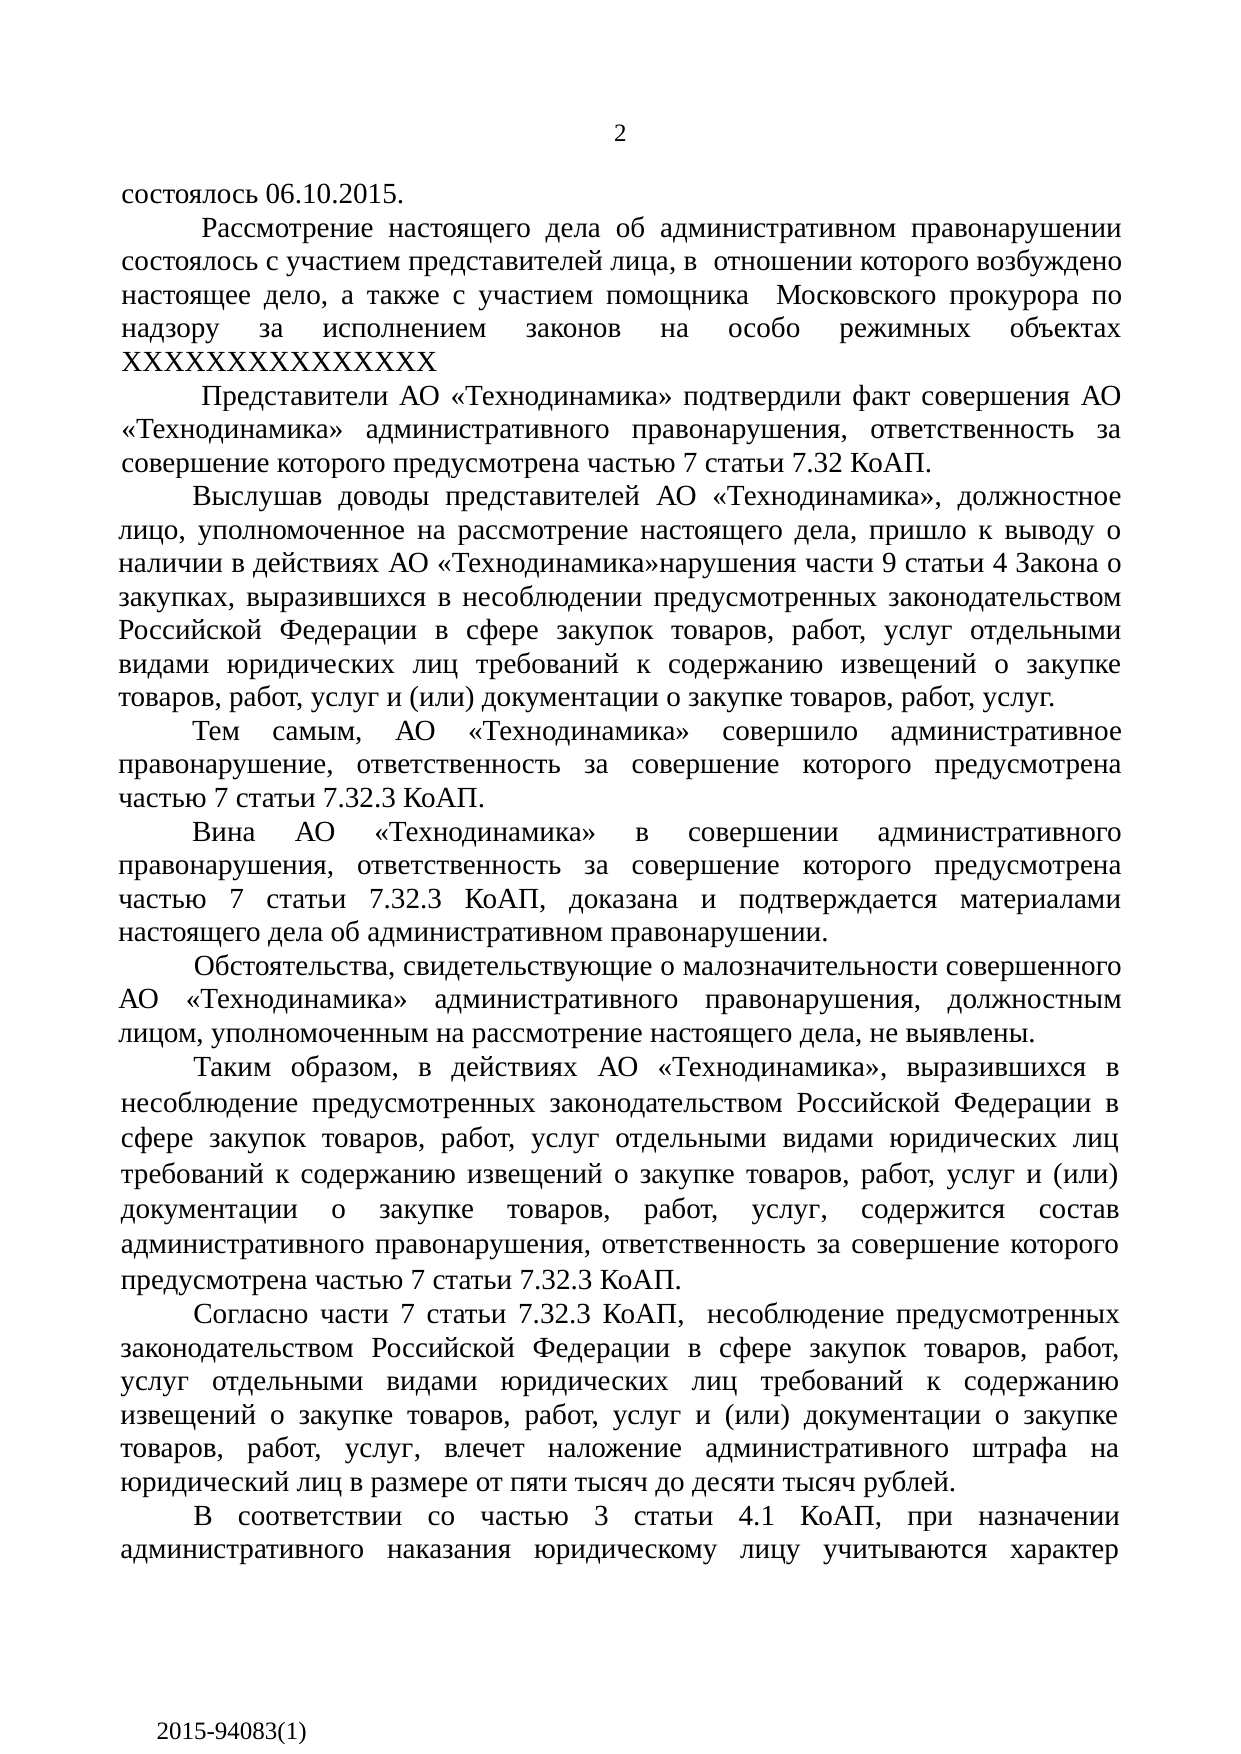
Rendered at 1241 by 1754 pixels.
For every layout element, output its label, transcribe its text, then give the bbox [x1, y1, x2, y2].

text Вина АО «Технодинамика» в совершении административного правонарушения, ответственность за совершение которого предусмотрена частью 7 статьи 7.32.3 КоАП, доказана и подтверждается материалами настоящего дела об административном правонарушении. [118, 814, 1122, 948]
text состоялось 06.10.2015. [121, 176, 1122, 210]
text Тем самым, АО «Технодинамика» совершило административное правонарушение, ответственность за совершение которого предусмотрена частью 7 статьи 7.32.3 КоАП. [118, 713, 1122, 814]
text Представители АО «Технодинамика» подтвердили факт совершения АО «Технодинамика» административного правонарушения, ответственность за совершение которого предусмотрена частью 7 статьи 7.32 КоАП. [121, 378, 1122, 478]
text Выслушав доводы представителей АО «Технодинамика», должностное лицо, уполномоченное на рассмотрение настоящего дела, пришло к выводу о наличии в действиях АО «Технодинамика»нарушения части 9 статьи 4 Закона о закупках, выразившихся в несоблюдении предусмотренных законодательством Российской Федерации в сфере закупок товаров, работ, услуг отдельными видами юридических лиц требований к содержанию извещений о закупке товаров, работ, услуг и (или) документации о закупке товаров, работ, услуг. [118, 478, 1122, 713]
text Согласно части 7 статьи 7.32.3 КоАП, несоблюдение предусмотренных законодательством Российской Федерации в сфере закупок товаров, работ, услуг отдельными видами юридических лиц требований к содержанию извещений о закупке товаров, работ, услуг и (или) документации о закупке товаров, работ, услуг, влечет наложение административного штрафа на юридический лиц в размере от пяти тысяч до десяти тысяч рублей. [120, 1296, 1120, 1498]
text В соответствии со частью 3 статьи 4.1 КоАП, при назначении административного наказания юридическому лицу учитываются характер [120, 1498, 1120, 1565]
text Рассмотрение настоящего дела об административном правонарушении состоялось с участием представителей лица, в отношении которого возбуждено настоящее дело, а также с участием помощника Московского прокурора по надзору за исполнением законов на особо режимных объектах XXXXXXXXXXXXXXX [121, 210, 1122, 378]
text Таким образом, в действиях АО «Технодинамика», выразившихся в несоблюдение предусмотренных законодательством Российской Федерации в сфере закупок товаров, работ, услуг отдельными видами юридических лиц требований к содержанию извещений о закупке товаров, работ, услуг и (или) документации о закупке товаров, работ, услуг, содержится состав административного правонарушения, ответственность за совершение которого предусмотрена частью 7 статьи 7.32.3 КоАП. [121, 1048, 1120, 1296]
text Обстоятельства, свидетельствующие о малозначительности совершенного АО «Технодинамика» административного правонарушения, должностным лицом, уполномоченным на рассмотрение настоящего дела, не выявлены. [118, 948, 1122, 1048]
